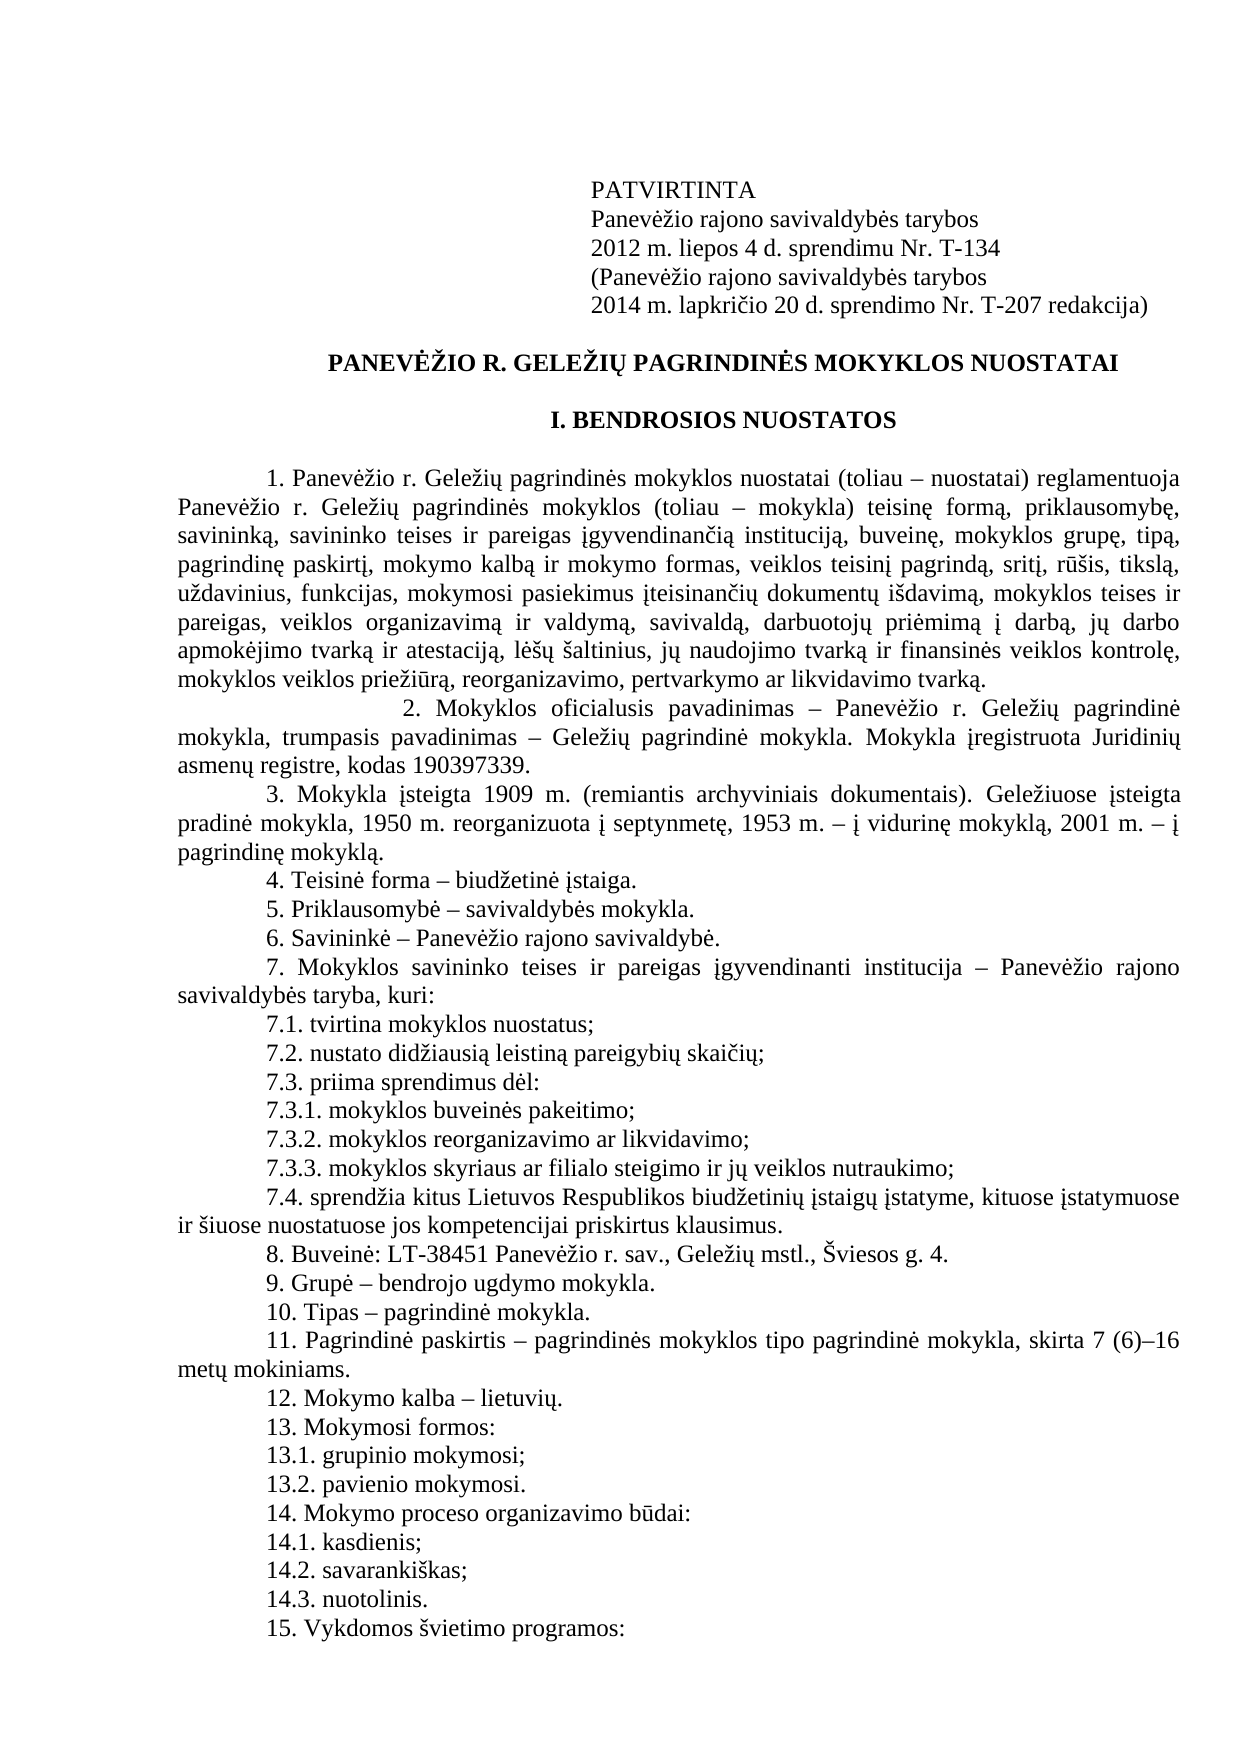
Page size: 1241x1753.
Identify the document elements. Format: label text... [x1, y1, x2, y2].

text 2014 m. lapkričio 20 d. sprendimo Nr. T-207 redakcija) [177, 291, 1181, 319]
text 12. Mokymo kalba – lietuvių. [177, 1383, 1181, 1412]
text 2. Mokyklos oficialusis pavadinimas – Panevėžio r. Geležių pagrindinė mokykla, trumpasis pavadinimas – Geležių pagrindinė mokykla. Mokykla įregistruota Juridinių asmenų registre, kodas 190397339. [177, 693, 1181, 779]
text PANEVĖŽIO R. GELEŽIŲ PAGRINDINĖS MOKYKLOS NUOSTATAI [177, 348, 1181, 377]
text 14.3. nuotolinis. [177, 1584, 1181, 1613]
text PATVIRTINTA [177, 176, 1181, 204]
text 14.1. kasdienis; [177, 1527, 1181, 1556]
text 7. Mokyklos savininko teises ir pareigas įgyvendinanti institucija – Panevėžio rajono savivaldybės taryba, kuri: [177, 952, 1181, 1009]
text 14.2. savarankiškas; [177, 1556, 1181, 1584]
text 5. Priklausomybė – savivaldybės mokykla. [177, 894, 1181, 923]
text (Panevėžio rajono savivaldybės tarybos [177, 262, 1181, 291]
text 3. Mokykla įsteigta 1909 m. (remiantis archyviniais dokumentais). Geležiuose įsteigta pradinė mokykla, 1950 m. reorganizuota į septynmetę, 1953 m. – į vidurinę mokyklą, 2001 m. – į pagrindinę mokyklą. [177, 779, 1181, 866]
text 8. Buveinė: LT-38451 Panevėžio r. sav., Geležių mstl., Šviesos g. 4. [177, 1239, 1181, 1268]
text Panevėžio rajono savivaldybės tarybos [177, 204, 1181, 233]
text I. BENDROSIOS NUOSTATOS [177, 406, 1181, 434]
text 1. Panevėžio r. Geležių pagrindinės mokyklos nuostatai (toliau – nuostatai) reglamentuoja Panevėžio r. Geležių pagrindinės mokyklos (toliau – mokykla) teisinę formą, priklausomybę, savininką, savininko teises ir pareigas įgyvendinančią instituciją, buveinę, mokyklos grupę, tipą, pagrindinę paskirtį, mokymo kalbą ir mokymo formas, veiklos teisinį pagrindą, sritį, rūšis, tikslą, uždavinius, funkcijas, mokymosi pasiekimus įteisinančių dokumentų išdavimą, mokyklos teises ir pareigas, veiklos organizavimą ir valdymą, savivaldą, darbuotojų priėmimą į darbą, jų darbo apmokėjimo tvarką ir atestaciją, lėšų šaltinius, jų naudojimo tvarką ir finansinės veiklos kontrolę, mokyklos veiklos priežiūrą, reorganizavimo, pertvarkymo ar likvidavimo tvarką. [177, 463, 1181, 693]
text 15. Vykdomos švietimo programos: [177, 1613, 1181, 1642]
text 7.3. priima sprendimus dėl: [177, 1067, 1181, 1096]
text 10. Tipas – pagrindinė mokykla. [177, 1297, 1181, 1326]
text 9. Grupė – bendrojo ugdymo mokykla. [177, 1268, 1181, 1297]
text 7.3.2. mokyklos reorganizavimo ar likvidavimo; [177, 1124, 1181, 1153]
text 14. Mokymo proceso organizavimo būdai: [177, 1498, 1181, 1527]
text 7.3.1. mokyklos buveinės pakeitimo; [177, 1096, 1181, 1124]
text 13.1. grupinio mokymosi; [177, 1441, 1181, 1469]
text 7.2. nustato didžiausią leistiną pareigybių skaičių; [177, 1038, 1181, 1067]
text 4. Teisinė forma – biudžetinė įstaiga. [177, 866, 1181, 894]
text 6. Savininkė – Panevėžio rajono savivaldybė. [177, 923, 1181, 952]
text 11. Pagrindinė paskirtis – pagrindinės mokyklos tipo pagrindinė mokykla, skirta 7 (6)–16 metų mokiniams. [177, 1326, 1181, 1383]
text 13.2. pavienio mokymosi. [177, 1469, 1181, 1498]
text 7.3.3. mokyklos skyriaus ar filialo steigimo ir jų veiklos nutraukimo; [177, 1153, 1181, 1182]
text 7.4. sprendžia kitus Lietuvos Respublikos biudžetinių įstaigų įstatyme, kituose įstatymuose ir šiuose nuostatuose jos kompetencijai priskirtus klausimus. [177, 1182, 1181, 1239]
text 13. Mokymosi formos: [177, 1412, 1181, 1441]
text 7.1. tvirtina mokyklos nuostatus; [177, 1009, 1181, 1038]
text 2012 m. liepos 4 d. sprendimu Nr. T-134 [177, 233, 1181, 262]
